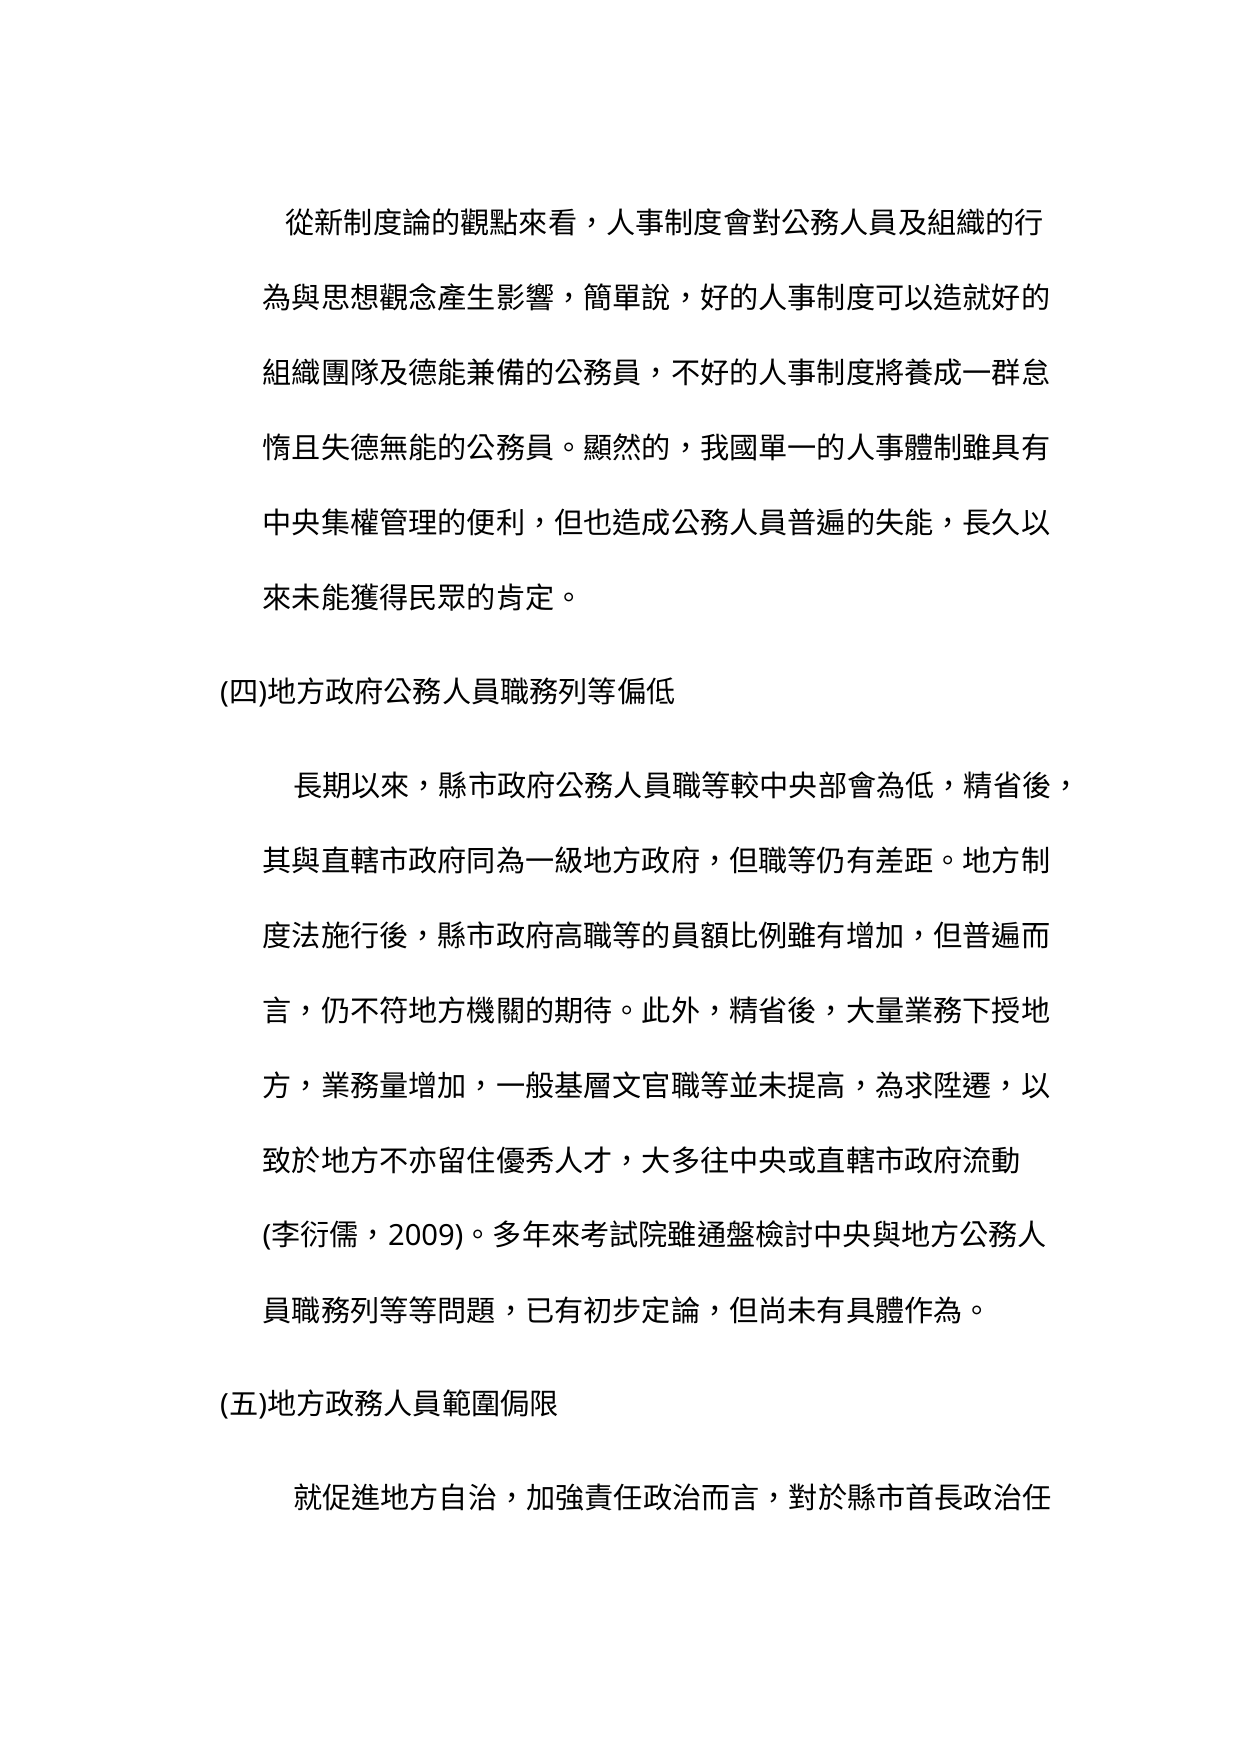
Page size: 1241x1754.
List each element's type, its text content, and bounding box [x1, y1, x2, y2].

text 長期以來，縣市政府公務人員職等較中央部會為低，精省後，其與直轄市政府同為一級地方政府，但職等仍有差距。地方制度法施行後，縣市政府高職等的員額比例雖有增加，但普遍而言，仍不符地方機關的期待。此外，精省後，大量業務下授地方，業務量增加，一般基層文官職等並未提高，為求陞遷，以致於地方不亦留住優秀人才，大多往中央或直轄市政府流動(李衍儒，2009)。多年來考試院雖通盤檢討中央與地方公務人員職務列等等問題，已有初步定論，但尚未有具體作為。 [262, 746, 1053, 1346]
text (五)地方政務人員範圍侷限 [212, 1364, 1053, 1439]
text 從新制度論的觀點來看，人事制度會對公務人員及組織的行為與思想觀念產生影響，簡單說，好的人事制度可以造就好的組織團隊及德能兼備的公務員，不好的人事制度將養成一群怠惰且失德無能的公務員。顯然的，我國單一的人事體制雖具有中央集權管理的便利，但也造成公務人員普遍的失能，長久以來未能獲得民眾的肯定。 [262, 183, 1053, 633]
text (四)地方政府公務人員職務列等偏低 [212, 652, 1053, 727]
text 就促進地方自治，加強責任政治而言，對於縣市首長政治任 [262, 1458, 1053, 1533]
